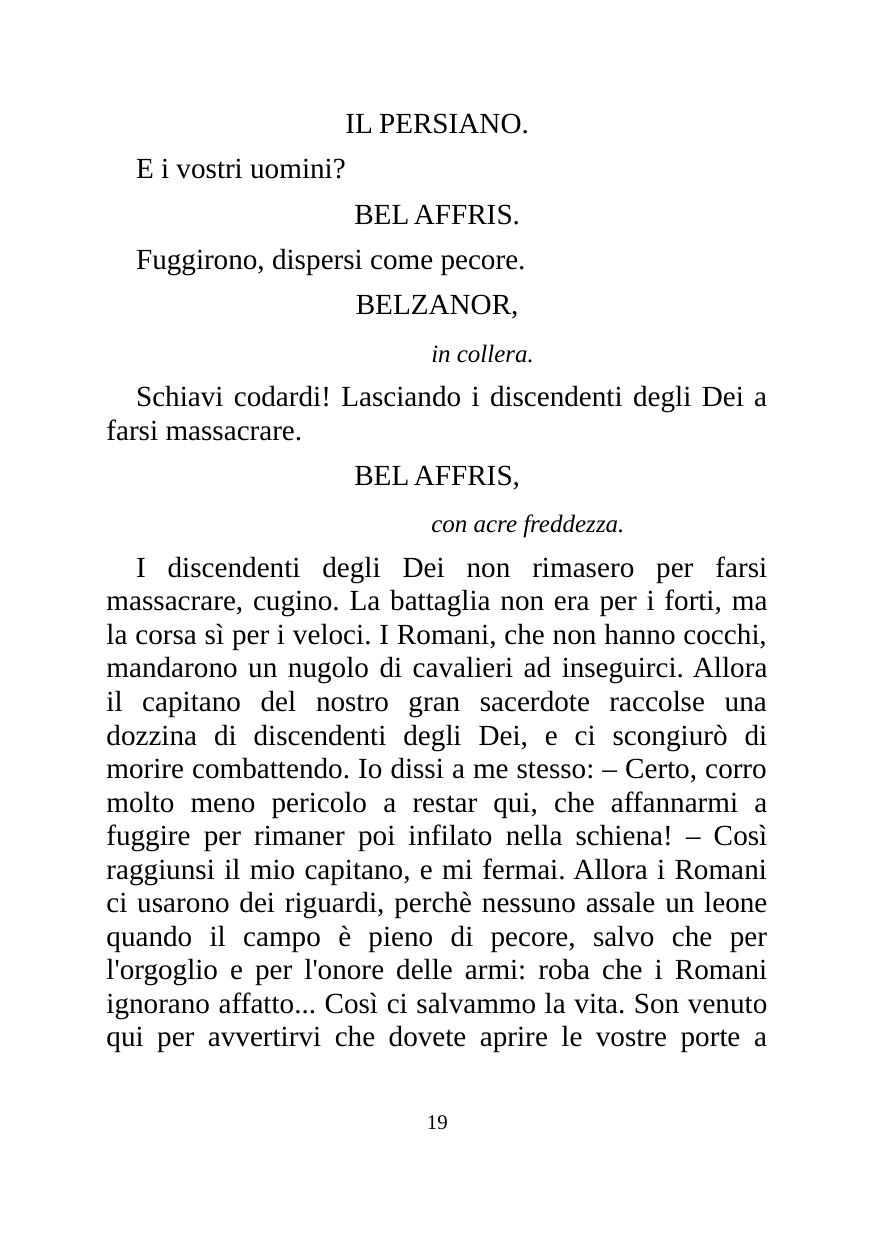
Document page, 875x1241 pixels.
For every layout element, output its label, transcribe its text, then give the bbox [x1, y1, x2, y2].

text Fuggirono, dispersi come pecore. [106, 242, 768, 276]
text BEL AFFRIS, [106, 458, 768, 492]
text I discendenti degli Dei non rimasero per farsi massacrare, cugino. La battaglia non era per i forti, ma la corsa sì per i veloci. I Romani, che non hanno cocchi, mandarono un nugolo di cavalieri ad inseguirci. Allora il capitano del nostro gran sacerdote raccolse una dozzina di discendenti degli Dei, e ci scongiurò di morire combattendo. Io dissi a me stesso: – Certo, corro molto meno pericolo a restar qui, che affannarmi a fuggire per rimaner poi infilato nella schiena! – Così raggiunsi il mio capitano, e mi fermai. Allora i Romani ci usarono dei riguardi, perchè nessuno assale un leone quando il campo è pieno di pecore, salvo che per l'orgoglio e per l'onore delle armi: roba che i Romani ignorano affatto... Così ci salvammo la vita. Son venuto qui per avvertirvi che dovete aprire le vostre porte a [106, 550, 768, 1053]
text in collera. [431, 339, 768, 367]
text IL PERSIANO. [106, 106, 768, 140]
text Schiavi codardi! Lasciando i discendenti degli Dei a farsi massacrare. [106, 379, 768, 446]
text BEL AFFRIS. [106, 197, 768, 230]
text E i vostri uomini? [106, 152, 768, 185]
text BELZANOR, [106, 287, 768, 321]
text con acre freddezza. [431, 509, 768, 538]
